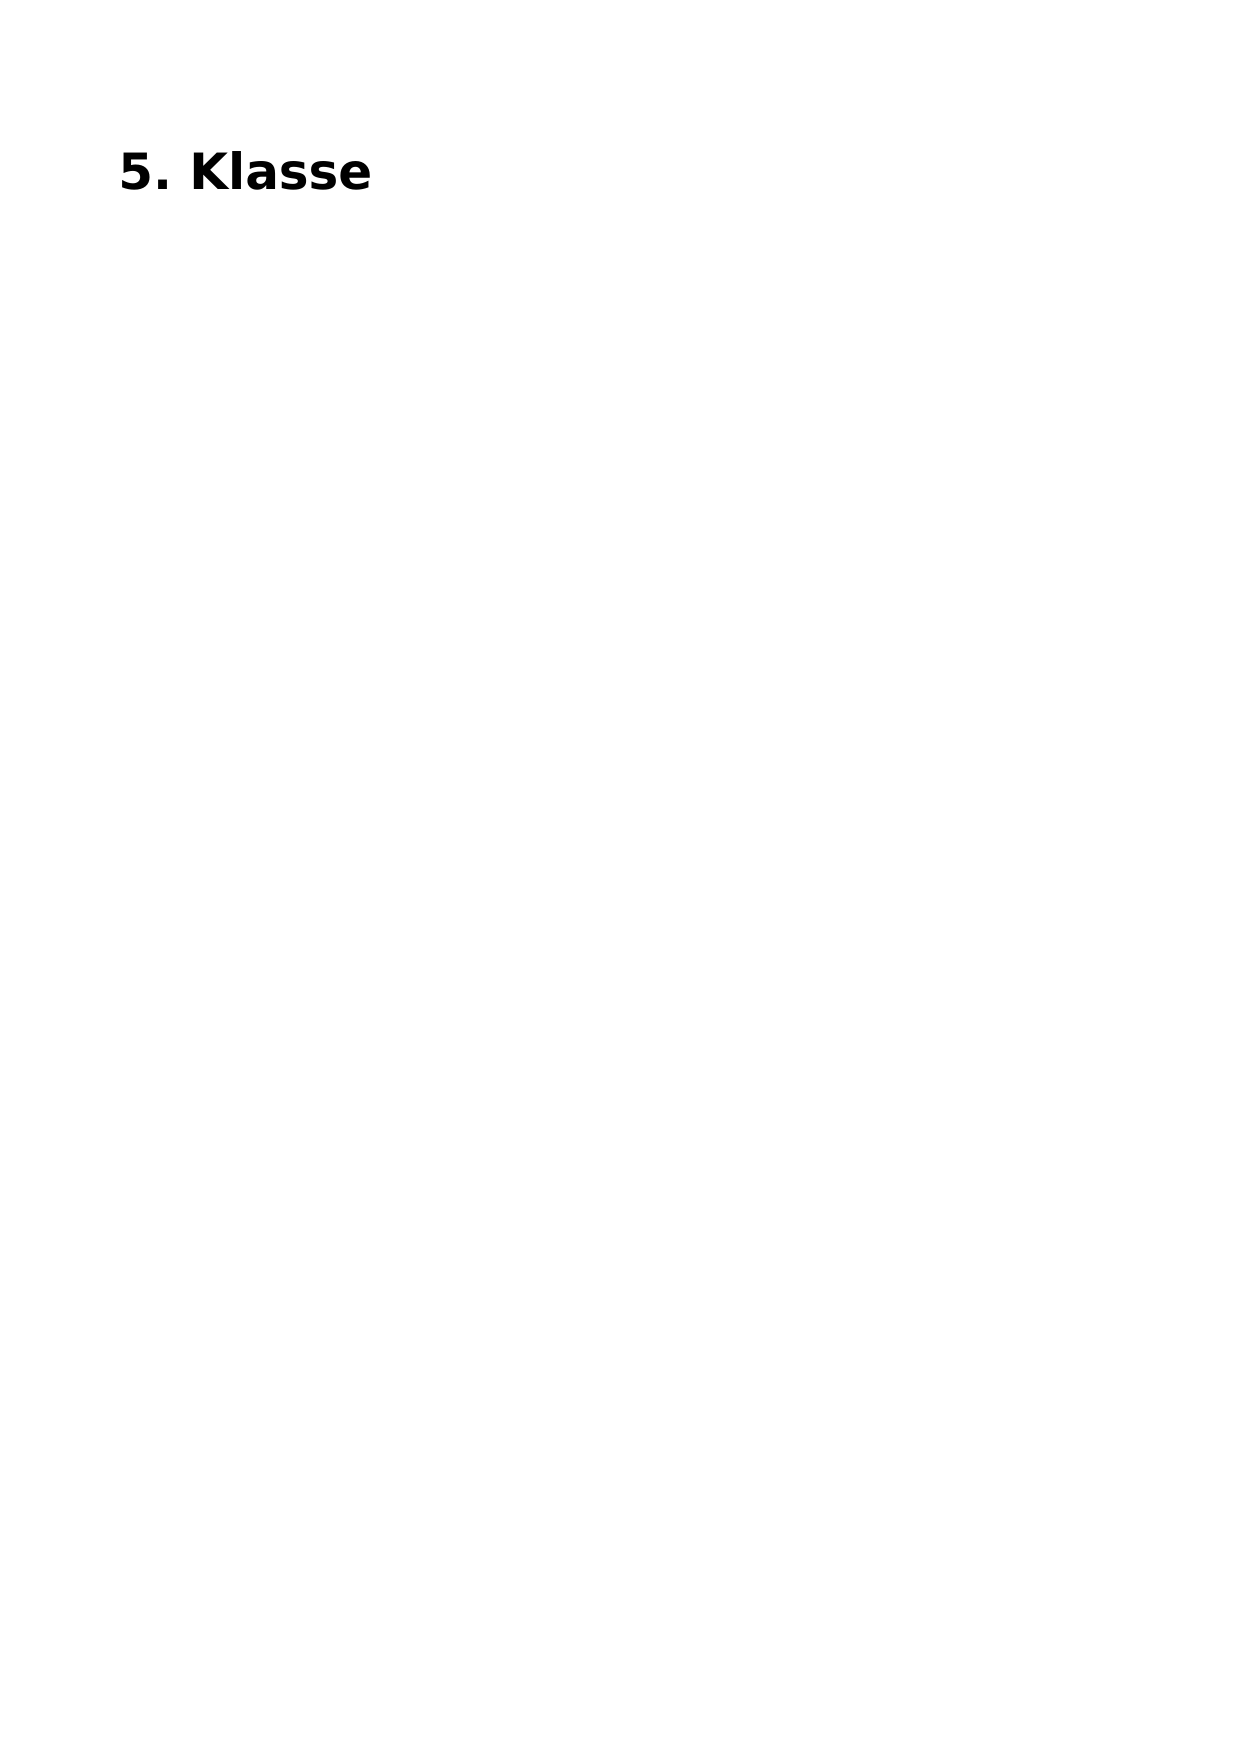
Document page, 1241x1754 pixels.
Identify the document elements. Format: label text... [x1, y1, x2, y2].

subtitle 5. Klasse [118, 143, 1122, 201]
